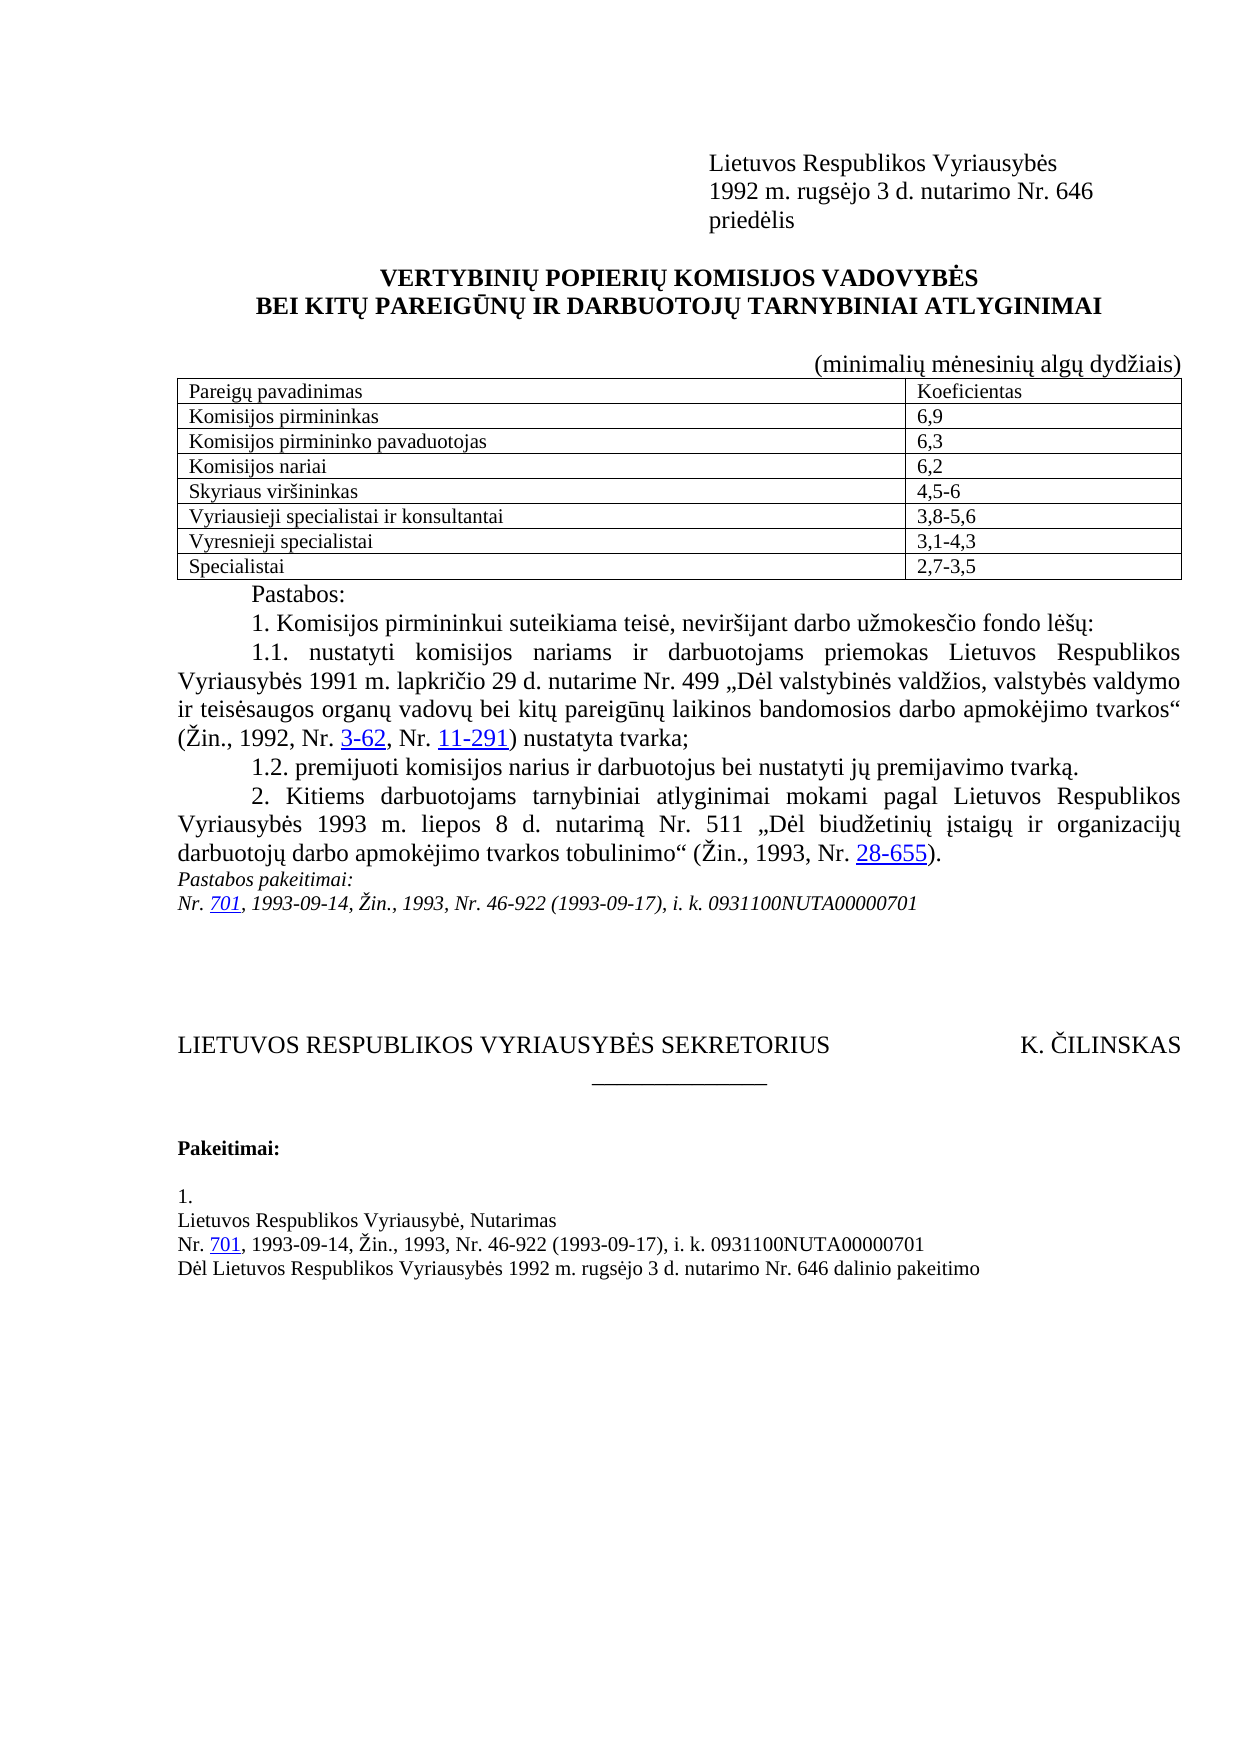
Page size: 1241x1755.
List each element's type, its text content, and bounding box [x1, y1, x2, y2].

text 1.1. nustatyti komisijos nariams ir darbuotojams priemokas Lietuvos Respublikos Vyriausybės 1991 m. lapkričio 29 d. nutarime Nr. 499 „Dėl valstybinės valdžios, valstybės valdymo ir teisėsaugos organų vadovų bei kitų pareigūnų laikinos bandomosios darbo apmokėjimo tvarkos“ (Žin., 1992, Nr. 3-62, Nr. 11-291) nustatyta tvarka; [177, 637, 1181, 752]
table_cell Komisijos nariai [178, 454, 905, 478]
table_cell 3,8-5,6 [906, 504, 1181, 528]
table_cell 2,7-3,5 [906, 554, 1181, 578]
text 2. Kitiems darbuotojams tarnybiniai atlyginimai mokami pagal Lietuvos Respublikos Vyriausybės 1993 m. liepos 8 d. nutarimą Nr. 511 „Dėl biudžetinių įstaigų ir organizacijų darbuotojų darbo apmokėjimo tvarkos tobulinimo“ (Žin., 1993, Nr. 28-655). [177, 781, 1181, 867]
text Dėl Lietuvos Respublikos Vyriausybės 1992 m. rugsėjo 3 d. nutarimo Nr. 646 dalinio pakeitimo [177, 1256, 1181, 1280]
text Pakeitimai: [177, 1136, 1181, 1160]
table_cell 6,2 [906, 454, 1181, 478]
table_cell Vyresnieji specialistai [178, 529, 905, 553]
table_cell Komisijos pirmininkas [178, 404, 905, 428]
table_cell Vyriausieji specialistai ir konsultantai [178, 504, 905, 528]
table_header Pareigų pavadinimas [178, 379, 905, 403]
table_cell 6,9 [906, 404, 1181, 428]
table_cell Specialistai [178, 554, 905, 578]
text Pastabos pakeitimai: [177, 867, 1181, 891]
table_header Koeficientas [906, 379, 1181, 403]
text Lietuvos Respublikos Vyriausybė, Nutarimas [177, 1208, 1181, 1232]
text 1. [177, 1184, 1181, 1208]
table_cell 6,3 [906, 429, 1181, 453]
text Lietuvos Respublikos Vyriausybės [177, 148, 1181, 176]
text priedėlis [177, 205, 1181, 234]
text 1. Komisijos pirmininkui suteikiama teisė, neviršijant darbo užmokesčio fondo lėšų: [177, 608, 1181, 637]
table_cell Komisijos pirmininko pavaduotojas [178, 429, 905, 453]
table_cell 3,1-4,3 [906, 529, 1181, 553]
text Vertybinių popierių komisijos vadovybės [177, 263, 1181, 291]
table_cell Skyriaus viršininkas [178, 479, 905, 503]
text Pastabos: [177, 580, 1181, 608]
table_cell 4,5-6 [906, 479, 1181, 503]
text 1992 m. rugsėjo 3 d. nutarimo Nr. 646 [177, 176, 1181, 205]
text (minimalių mėnesinių algų dydžiais) [177, 349, 1181, 378]
text ______________ [177, 1059, 1181, 1088]
text LIETUVOS RESPUBLIKOS VYRIAUSYBĖS SEKRETORIUS K. ČILINSKAS [177, 1030, 1181, 1059]
text Nr. 701, 1993-09-14, Žin., 1993, Nr. 46-922 (1993-09-17), i. k. 0931100NUTA00000701 [177, 1232, 1181, 1256]
text Nr. 701, 1993-09-14, Žin., 1993, Nr. 46-922 (1993-09-17), i. k. 0931100NUTA00000701 [177, 891, 1181, 915]
text 1.2. premijuoti komisijos narius ir darbuotojus bei nustatyti jų premijavimo tvarką. [177, 752, 1181, 781]
text bei kitų pareigūnų ir darbuotojų tarnybiniai atlyginimai [177, 291, 1181, 320]
